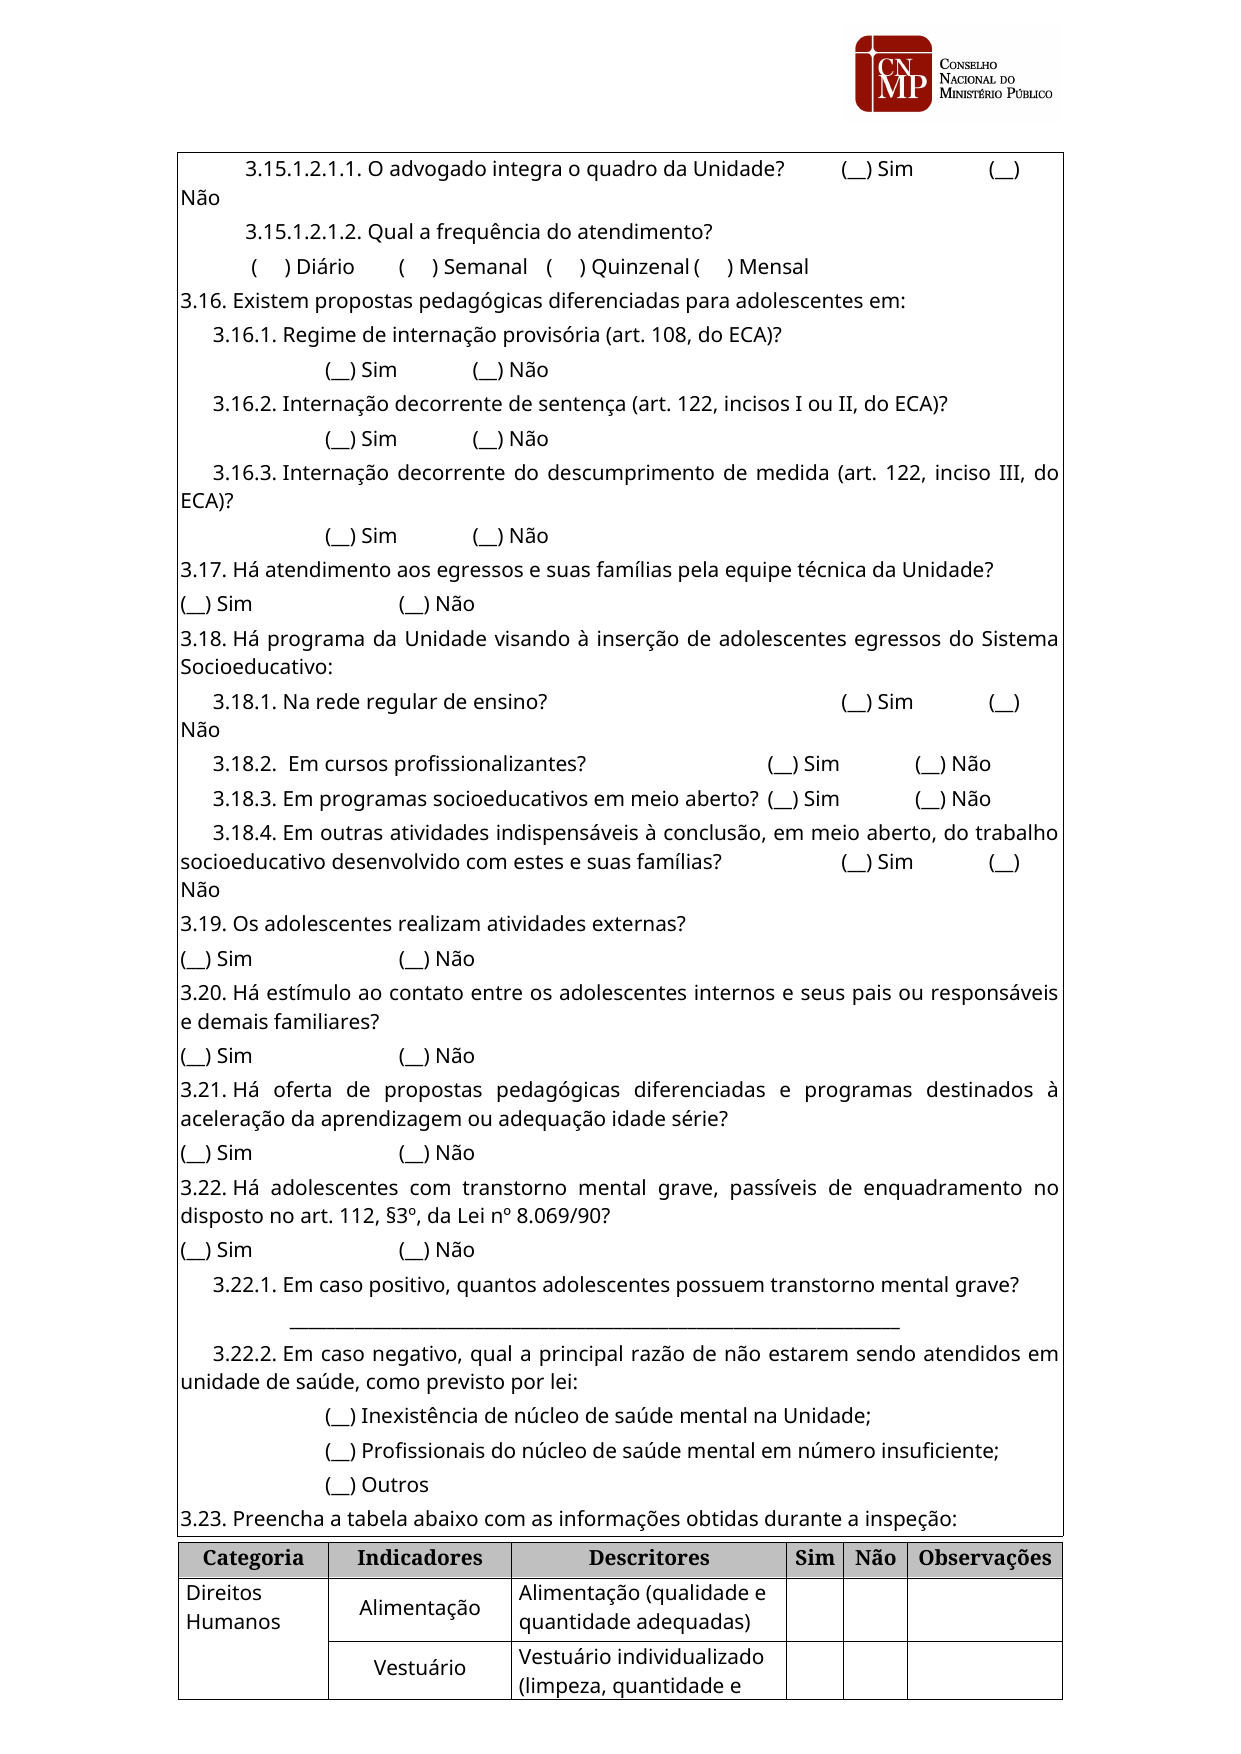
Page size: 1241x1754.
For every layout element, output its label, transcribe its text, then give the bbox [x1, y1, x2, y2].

table_cell Vestuário [329, 1642, 511, 1699]
list Na rede regular de ensino? (__) Sim (__) Não [178, 684, 1063, 744]
table_cell [787, 1642, 843, 1699]
table_cell [787, 1579, 843, 1641]
list Há estímulo ao contato entre os adolescentes internos e seus pais ou responsáveis e demais familiares? [178, 975, 1063, 1035]
list O advogado integra o quadro da Unidade? (__) Sim (__) Não [178, 153, 1063, 211]
text (__) Profissionais do núcleo de saúde mental em número insuficiente; [178, 1433, 1063, 1464]
table_header Categoria [179, 1543, 328, 1577]
text ( ) Diário ( ) Semanal ( ) Quinzenal ( ) Mensal [178, 249, 1063, 280]
table_cell [844, 1642, 907, 1699]
list Há atendimento aos egressos e suas famílias pela equipe técnica da Unidade? [178, 552, 1063, 584]
table_cell [844, 1579, 907, 1641]
text (__) Inexistência de núcleo de saúde mental na Unidade; [178, 1398, 1063, 1430]
picture [842, 23, 1061, 124]
list Internação decorrente de sentença (art. 122, incisos I ou II, do ECA)? [178, 386, 1063, 418]
list Existem propostas pedagógicas diferenciadas para adolescentes em: [178, 283, 1063, 314]
list Em caso negativo, qual a principal razão de não estarem sendo atendidos em unidade de saúde, como previsto por lei: [178, 1336, 1063, 1396]
table_cell Direitos Humanos [179, 1579, 328, 1699]
list Regime de internação provisória (art. 108, do ECA)? [178, 317, 1063, 349]
text __________________________________________________________________ [178, 1301, 1063, 1333]
table_header Sim [787, 1543, 843, 1577]
list Em outras atividades indispensáveis à conclusão, em meio aberto, do trabalho socioeducativo desenvolvido com estes e suas famílias? (__) Sim (__) Não [178, 815, 1063, 904]
table_cell [908, 1642, 1062, 1699]
list Em caso positivo, quantos adolescentes possuem transtorno mental grave? [178, 1267, 1063, 1298]
list Há oferta de propostas pedagógicas diferenciadas e programas destinados à aceleração da aprendizagem ou adequação idade série? [178, 1072, 1063, 1132]
list Há programa da Unidade visando à inserção de adolescentes egressos do Sistema Socioeducativo: [178, 621, 1063, 681]
text (__) Sim (__) Não [178, 421, 1063, 452]
list Em cursos profissionalizantes? (__) Sim (__) Não [178, 747, 1063, 778]
list (__) Sim (__) Não [178, 1135, 1063, 1167]
table_cell Vestuário individualizado (limpeza, quantidade e [512, 1642, 786, 1699]
list Há adolescentes com transtorno mental grave, passíveis de enquadramento no disposto no art. 112, §3º, da Lei nº 8.069/90? [178, 1170, 1063, 1229]
list (__) Sim (__) Não [178, 1038, 1063, 1069]
list Os adolescentes realizam atividades externas? [178, 907, 1063, 938]
table_header Não [844, 1543, 907, 1577]
table_header Observações [908, 1543, 1062, 1577]
list (__) Sim (__) Não [178, 1232, 1063, 1264]
table_cell Alimentação [329, 1579, 511, 1641]
table_cell Alimentação (qualidade e quantidade adequadas) [512, 1579, 786, 1641]
table_header Indicadores [329, 1543, 511, 1577]
text (__) Sim (__) Não [178, 518, 1063, 549]
list Em programas socioeducativos em meio aberto? (__) Sim (__) Não [178, 781, 1063, 812]
list Internação decorrente do descumprimento de medida (art. 122, inciso III, do ECA)? [178, 455, 1063, 515]
text (__) Sim (__) Não [178, 352, 1063, 383]
text (__) Outros [178, 1467, 1063, 1499]
text (__) Sim (__) Não [178, 587, 1063, 618]
list Qual a frequência do atendimento? [178, 214, 1063, 246]
list Preencha a tabela abaixo com as informações obtidas durante a inspeção: [178, 1502, 1063, 1536]
table_header Descritores [512, 1543, 786, 1577]
table_cell [908, 1579, 1062, 1641]
list (__) Sim (__) Não [178, 941, 1063, 972]
